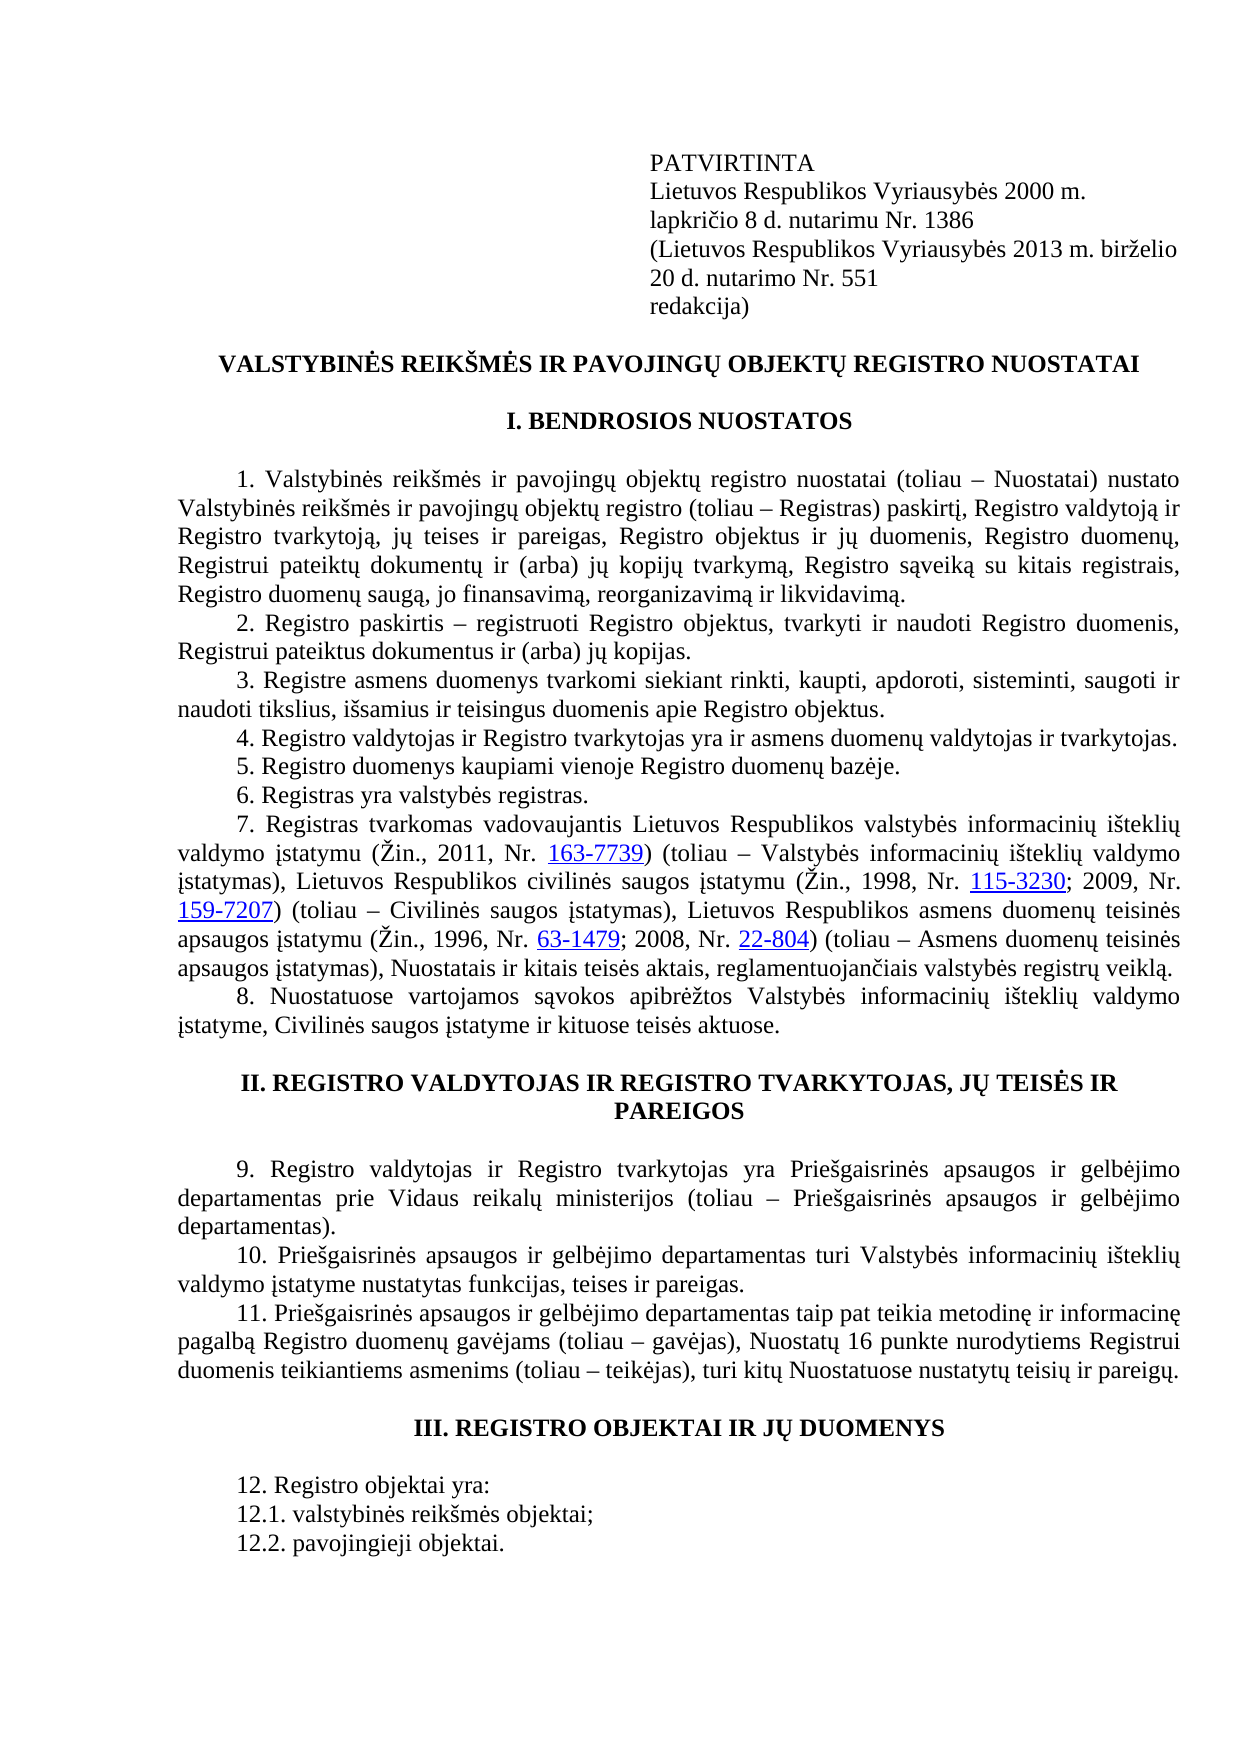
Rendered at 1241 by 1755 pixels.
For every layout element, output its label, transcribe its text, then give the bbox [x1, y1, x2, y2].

text (Lietuvos Respublikos Vyriausybės 2013 m. birželio 20 d. nutarimo Nr. 551 [649, 234, 1181, 291]
text 12.1. valstybinės reikšmės objektai; [177, 1499, 1181, 1528]
text 7. Registras tvarkomas vadovaujantis Lietuvos Respublikos valstybės informacinių išteklių valdymo įstatymu (Žin., 2011, Nr. 163-7739) (toliau – Valstybės informacinių išteklių valdymo įstatymas), Lietuvos Respublikos civilinės saugos įstatymu (Žin., 1998, Nr. 115-3230; 2009, Nr. 159-7207) (toliau – Civilinės saugos įstatymas), Lietuvos Respublikos asmens duomenų teisinės apsaugos įstatymu (Žin., 1996, Nr. 63-1479; 2008, Nr. 22-804) (toliau – Asmens duomenų teisinės apsaugos įstatymas), Nuostatais ir kitais teisės aktais, reglamentuojančiais valstybės registrų veiklą. [177, 809, 1181, 981]
text 10. Priešgaisrinės apsaugos ir gelbėjimo departamentas turi Valstybės informacinių išteklių valdymo įstatyme nustatytas funkcijas, teises ir pareigas. [177, 1240, 1181, 1298]
text 3. Registre asmens duomenys tvarkomi siekiant rinkti, kaupti, apdoroti, sisteminti, saugoti ir naudoti tikslius, išsamius ir teisingus duomenis apie Registro objektus. [177, 665, 1181, 723]
text 11. Priešgaisrinės apsaugos ir gelbėjimo departamentas taip pat teikia metodinę ir informacinę pagalbą Registro duomenų gavėjams (toliau – gavėjas), Nuostatų 16 punkte nurodytiems Registrui duomenis teikiantiems asmenims (toliau – teikėjas), turi kitų Nuostatuose nustatytų teisių ir pareigų. [177, 1298, 1181, 1384]
text redakcija) [649, 291, 1181, 320]
text 12. Registro objektai yra: [177, 1470, 1181, 1499]
text 12.2. pavojingieji objektai. [177, 1528, 1181, 1556]
text I. BENDROSIOS NUOSTATOS [177, 406, 1181, 435]
text 2. Registro paskirtis – registruoti Registro objektus, tvarkyti ir naudoti Registro duomenis, Registrui pateiktus dokumentus ir (arba) jų kopijas. [177, 608, 1181, 665]
text 6. Registras yra valstybės registras. [177, 780, 1181, 809]
text 9. Registro valdytojas ir Registro tvarkytojas yra Priešgaisrinės apsaugos ir gelbėjimo departamentas prie Vidaus reikalų ministerijos (toliau – Priešgaisrinės apsaugos ir gelbėjimo departamentas). [177, 1154, 1181, 1240]
text 1. Valstybinės reikšmės ir pavojingų objektų registro nuostatai (toliau – Nuostatai) nustato Valstybinės reikšmės ir pavojingų objektų registro (toliau – Registras) paskirtį, Registro valdytoją ir Registro tvarkytoją, jų teises ir pareigas, Registro objektus ir jų duomenis, Registro duomenų, Registrui pateiktų dokumentų ir (arba) jų kopijų tvarkymą, Registro sąveiką su kitais registrais, Registro duomenų saugą, jo finansavimą, reorganizavimą ir likvidavimą. [177, 464, 1181, 608]
text III. REGISTRO OBJEKTAI IR JŲ DUOMENYS [177, 1413, 1181, 1441]
text PATVIRTINTA [649, 148, 1181, 176]
text 8. Nuostatuose vartojamos sąvokos apibrėžtos Valstybės informacinių išteklių valdymo įstatyme, Civilinės saugos įstatyme ir kituose teisės aktuose. [177, 981, 1181, 1039]
text II. REGISTRO VALDYTOJAS IR REGISTRO TVARKYTOJAS, JŲ TEISĖS IR PAREIGOS [177, 1068, 1181, 1125]
text 4. Registro valdytojas ir Registro tvarkytojas yra ir asmens duomenų valdytojas ir tvarkytojas. [177, 723, 1181, 751]
text VALSTYBINĖS REIKŠMĖS IR PAVOJINGŲ OBJEKTŲ REGISTRO NUOSTATAI [177, 349, 1181, 378]
text 5. Registro duomenys kaupiami vienoje Registro duomenų bazėje. [177, 751, 1181, 780]
text Lietuvos Respublikos Vyriausybės 2000 m. lapkričio 8 d. nutarimu Nr. 1386 [649, 176, 1181, 234]
